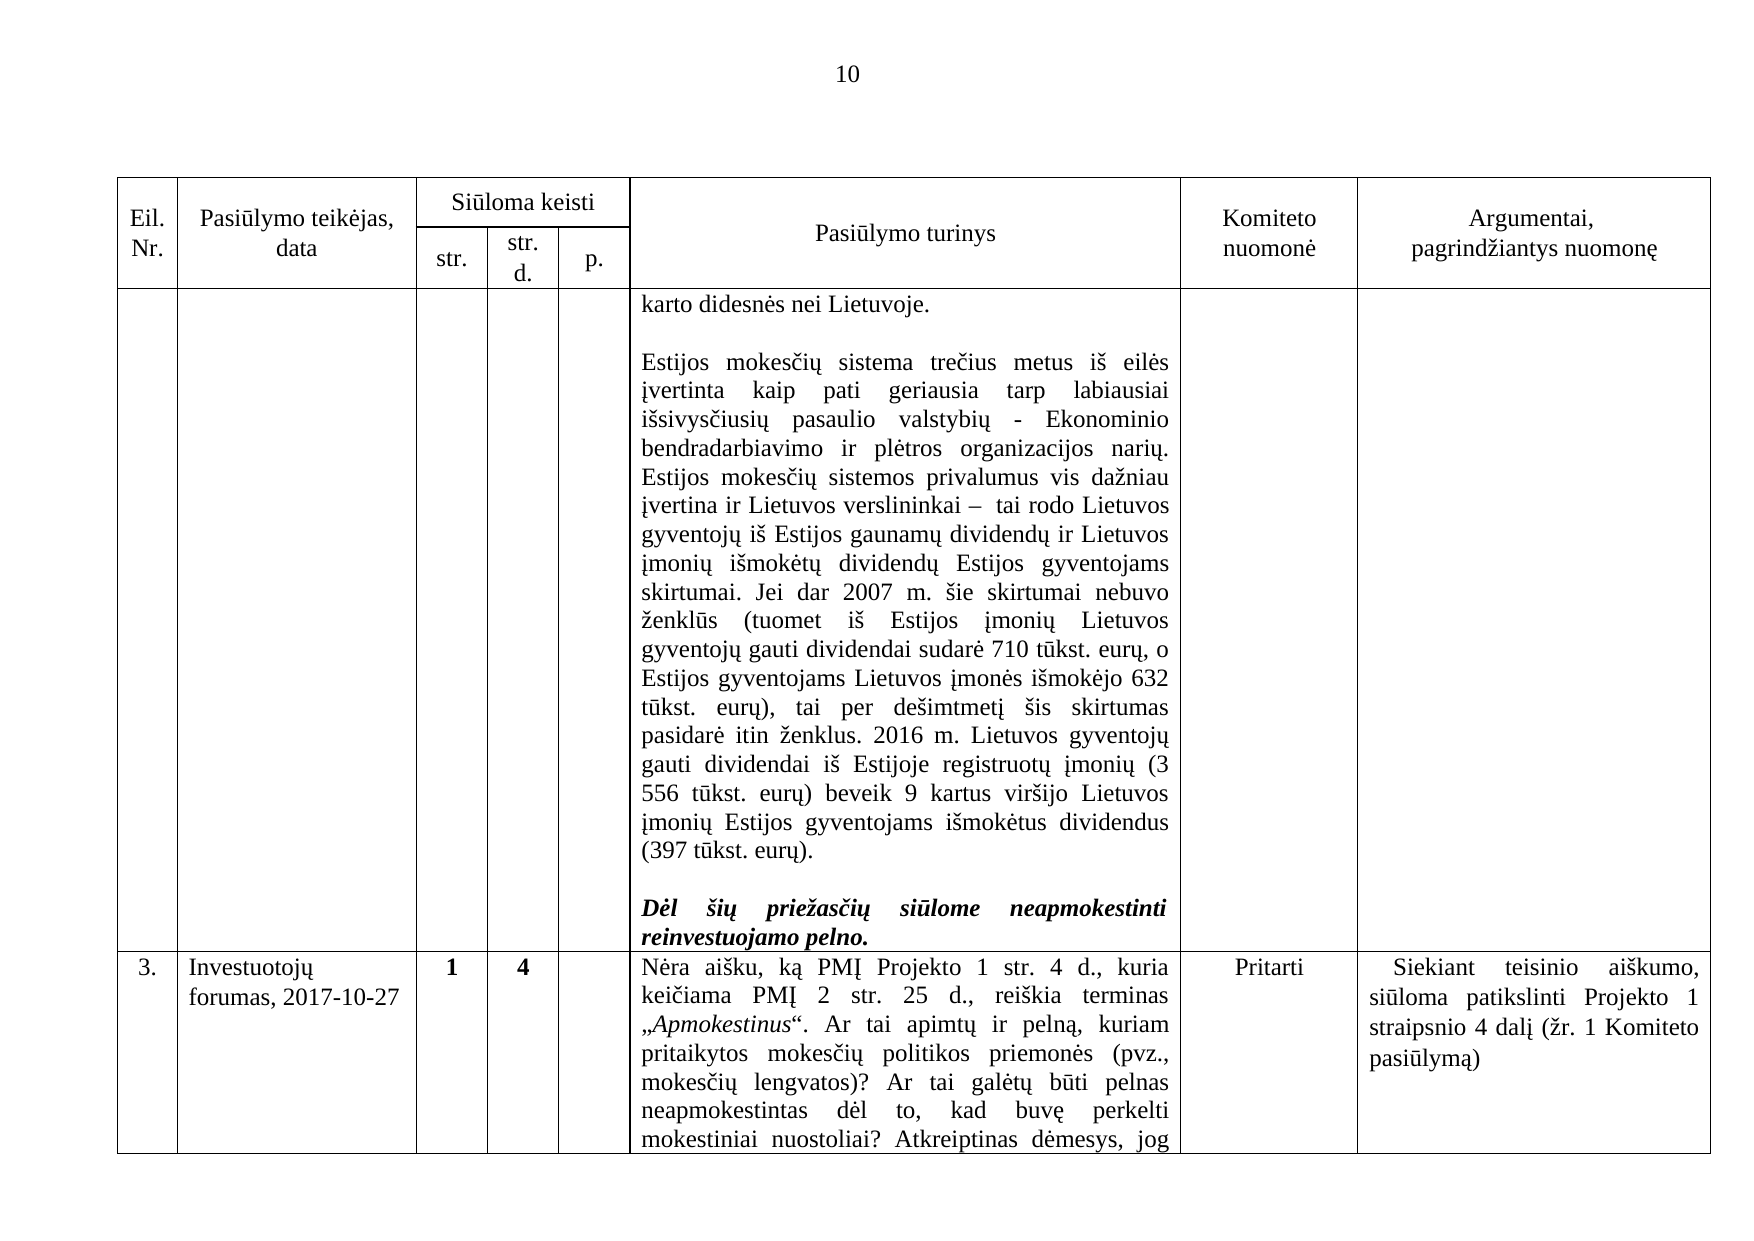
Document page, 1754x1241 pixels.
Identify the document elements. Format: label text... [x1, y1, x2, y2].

table_cell str. d. [488, 228, 558, 288]
table_cell [488, 289, 558, 951]
table_cell 1 [417, 952, 487, 1153]
table_header Komiteto nuomonė [1181, 178, 1357, 288]
table_cell [178, 289, 416, 951]
table_cell [1181, 289, 1357, 951]
table_cell karto didesnės nei Lietuvoje. Estijos mokesčių sistema trečius metus iš eilės įvertinta kaip pati geriausia tarp labiausiai išsivysčiusių pasaulio valstybių - Ekonominio bendradarbiavimo ir plėtros organizacijos narių. Estijos mokesčių sistemos privalumus vis dažniau įvertina ir Lietuvos verslininkai – tai rodo Lietuvos gyventojų iš Estijos gaunamų dividendų ir Lietuvos įmonių išmokėtų dividendų Estijos gyventojams skirtumai. Jei dar 2007 m. šie skirtumai nebuvo ženklūs (tuomet iš Estijos įmonių Lietuvos gyventojų gauti dividendai sudarė 710 tūkst. eurų, o Estijos gyventojams Lietuvos įmonės išmokėjo 632 tūkst. eurų), tai per dešimtmetį šis skirtumas pasidarė itin ženklus. 2016 m. Lietuvos gyventojų gauti dividendai iš Estijoje registruotų įmonių (3 556 tūkst. eurų) beveik 9 kartus viršijo Lietuvos įmonių Estijos gyventojams išmokėtus dividendus (397 tūkst. eurų). Dėl šių priežasčių siūlome neapmokestinti reinvestuojamo pelno. [631, 289, 1180, 951]
table_header Eil. Nr. [118, 178, 177, 288]
table_cell Investuotojų forumas, 2017-10-27 [178, 952, 416, 1153]
table_header Argumentai, pagrindžiantys nuomonę [1358, 178, 1710, 288]
table_cell Siekiant teisinio aiškumo, siūloma patikslinti Projekto 1 straipsnio 4 dalį (žr. 1 Komiteto pasiūlymą) [1358, 952, 1710, 1153]
table_cell Pritarti [1181, 952, 1357, 1153]
table_header Pasiūlymo teikėjas, data [178, 178, 416, 288]
table_header Siūloma keisti [417, 178, 629, 226]
table_cell str. [417, 228, 487, 288]
table_cell p. [559, 228, 629, 288]
table_cell 3. [118, 952, 177, 1153]
table_cell [559, 289, 629, 951]
table_header Pasiūlymo turinys [631, 178, 1180, 288]
table_cell [118, 289, 177, 951]
table_cell Nėra aišku, ką PMĮ Projekto 1 str. 4 d., kuria keičiama PMĮ 2 str. 25 d., reiškia terminas „Apmokestinus“. Ar tai apimtų ir pelną, kuriam pritaikytos mokesčių politikos priemonės (pvz., mokesčių lengvatos)? Ar tai galėtų būti pelnas neapmokestintas dėl to, kad buvę perkelti mokestiniai nuostoliai? Atkreiptinas dėmesys, jog [631, 952, 1180, 1153]
table_cell [1358, 289, 1710, 951]
table_cell 4 [488, 952, 558, 1153]
table_cell [417, 289, 487, 951]
table_cell [559, 952, 629, 1153]
